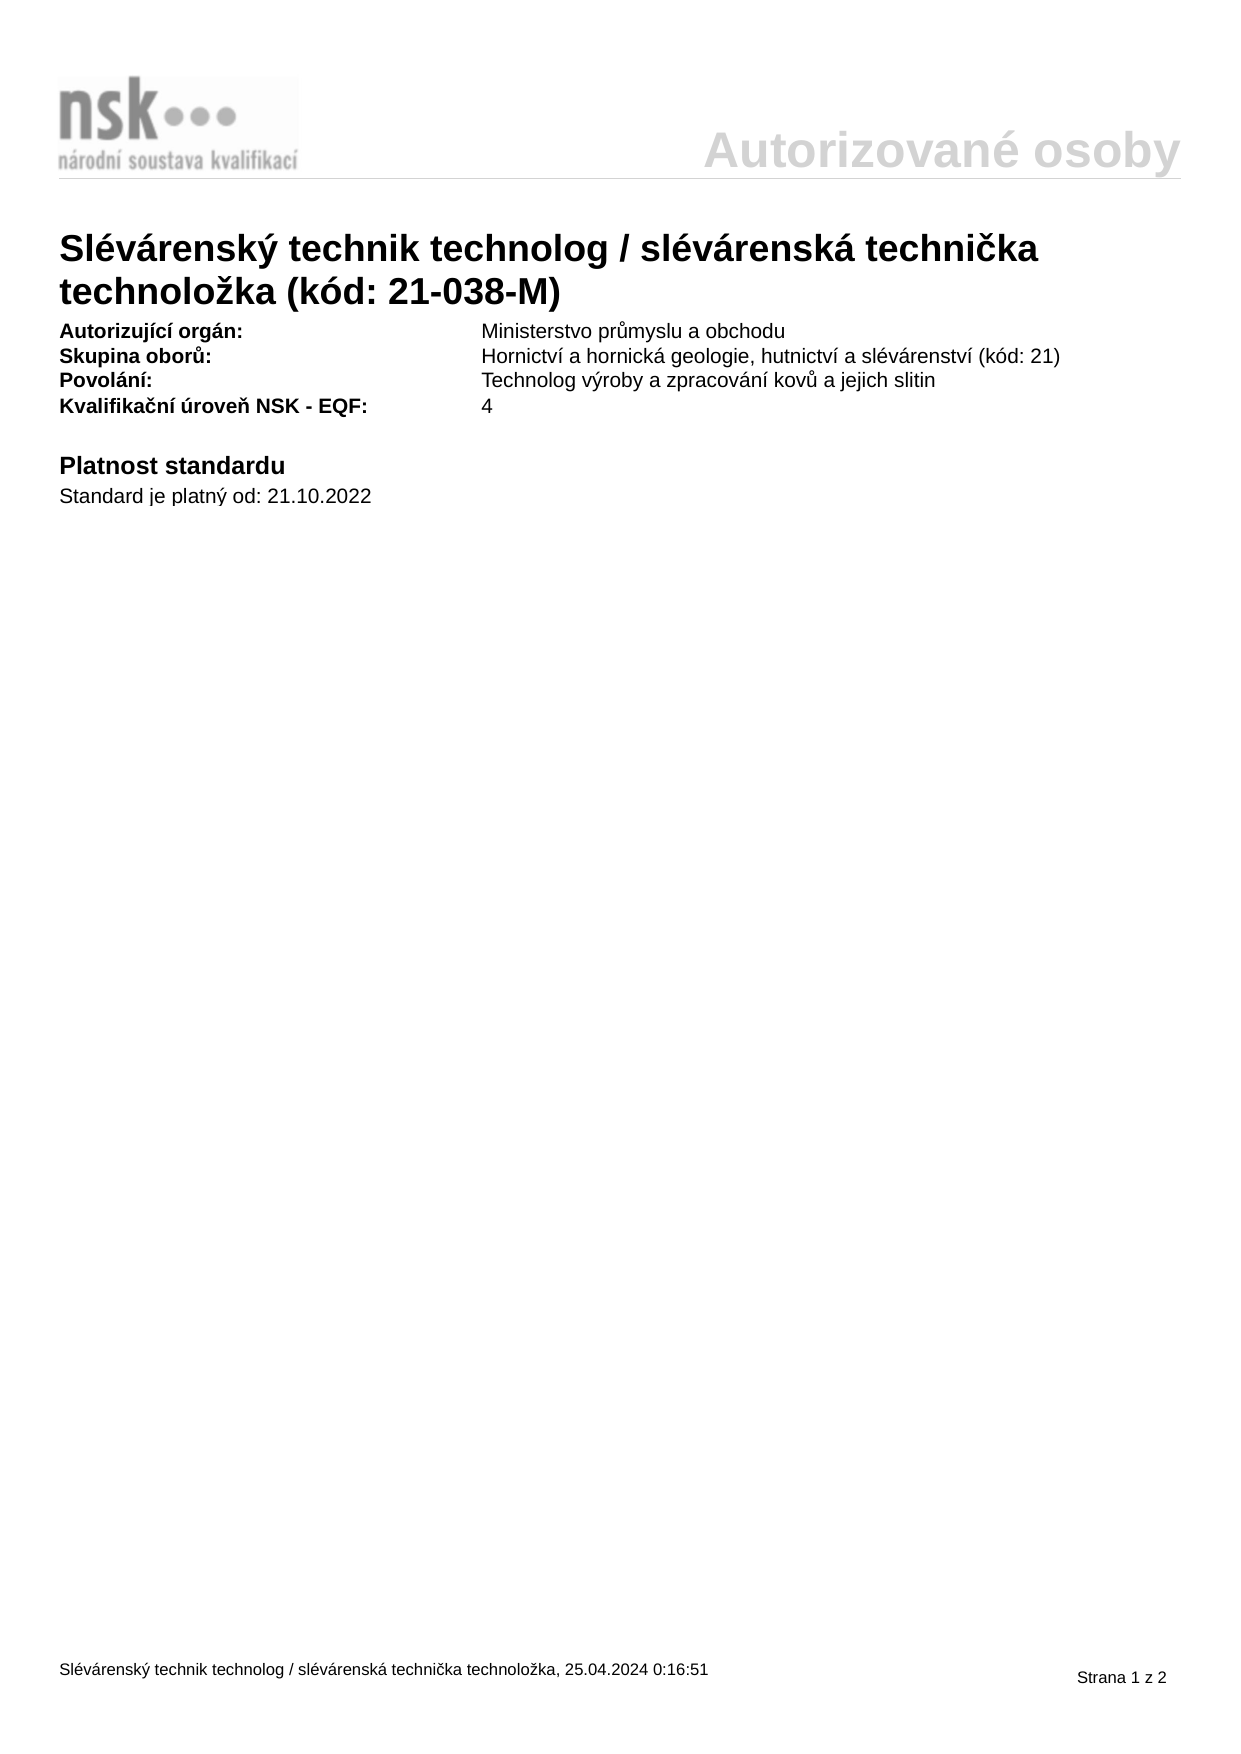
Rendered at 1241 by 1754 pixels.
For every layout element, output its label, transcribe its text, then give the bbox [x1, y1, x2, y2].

table_cell [886, 1106, 1167, 1383]
table_cell [1167, 506, 1181, 806]
table_cell [59, 418, 119, 447]
table_header Autorizované osoby [626, 59, 1181, 178]
table_cell [119, 506, 481, 806]
table_cell [626, 1384, 860, 1659]
table_cell [618, 806, 626, 1106]
table_cell [59, 313, 119, 319]
table_cell [860, 506, 886, 806]
table_cell [119, 1106, 481, 1383]
table_cell Strana 1 z 2 [860, 1660, 1167, 1696]
table_cell Hornictví a hornická geologie, hutnictví a slévárenství (kód: 21) [481, 344, 1181, 368]
table_cell [618, 172, 626, 178]
table_cell [1167, 1106, 1181, 1383]
table_cell [886, 506, 1167, 806]
table_cell [618, 1384, 626, 1659]
table_cell [59, 1106, 119, 1383]
table_cell [481, 1384, 617, 1659]
table_cell [626, 506, 860, 806]
table_cell Autorizující orgán: [59, 319, 481, 343]
table_cell Skupina oborů: [59, 344, 481, 368]
table_cell [1167, 806, 1181, 1106]
table_cell [59, 179, 1181, 196]
table_cell [481, 1106, 617, 1383]
table_cell [626, 313, 860, 319]
table_cell [59, 1384, 119, 1659]
table_cell [1167, 313, 1181, 319]
table_cell [860, 1384, 886, 1659]
table_cell Technolog výroby a zpracování kovů a jejich slitin [481, 368, 1181, 393]
table_header [619, 59, 626, 172]
table_cell [618, 506, 626, 806]
table_cell [860, 418, 886, 447]
table_cell [860, 1106, 886, 1383]
table_cell Ministerstvo průmyslu a obchodu [481, 319, 1181, 344]
table_cell [59, 196, 119, 224]
table_cell [626, 418, 860, 447]
table_cell [481, 313, 617, 319]
table_cell [886, 418, 1167, 447]
table_cell [860, 196, 886, 224]
picture [57, 59, 619, 172]
table_cell [860, 313, 886, 319]
table_cell [618, 418, 626, 447]
table_cell [119, 172, 481, 178]
table_cell Standard je platný od: 21.10.2022 [59, 484, 1181, 506]
table_cell [1167, 196, 1181, 224]
table_cell [626, 806, 860, 1106]
table_cell Slévárenský technik technolog / slévárenská technička technoložka (kód: 21-038-M) [59, 224, 1181, 313]
table_cell [119, 196, 481, 224]
table_cell [59, 172, 119, 178]
table_cell [886, 196, 1167, 224]
table_cell [618, 196, 626, 224]
table_cell [481, 806, 617, 1106]
table_cell Slévárenský technik technolog / slévárenská technička technoložka, 25.04.2024 0:16:51 [59, 1660, 860, 1696]
table_cell [1167, 1660, 1181, 1696]
table_cell [618, 1106, 626, 1383]
table_cell [481, 418, 617, 447]
table_cell [886, 1384, 1167, 1659]
table_cell [119, 806, 481, 1106]
table_cell [481, 506, 617, 806]
table_cell Povolání: [59, 368, 481, 392]
table_cell Platnost standardu [59, 448, 1181, 483]
table_cell [119, 418, 481, 447]
table_cell [860, 806, 886, 1106]
table_cell [1167, 1384, 1181, 1659]
table_cell [119, 313, 481, 319]
table_cell [886, 313, 1167, 319]
table_cell [626, 1106, 860, 1383]
table_cell [119, 1384, 481, 1659]
table_cell [1167, 418, 1181, 447]
table_cell 4 [481, 394, 1181, 417]
table_cell [481, 172, 617, 178]
table_cell [59, 506, 119, 806]
table_cell Kvalifikační úroveň NSK - EQF: [59, 394, 481, 417]
table_cell [481, 196, 617, 224]
table_cell [626, 196, 860, 224]
table_cell [886, 806, 1167, 1106]
table_cell [618, 313, 626, 319]
table_cell [59, 806, 119, 1106]
